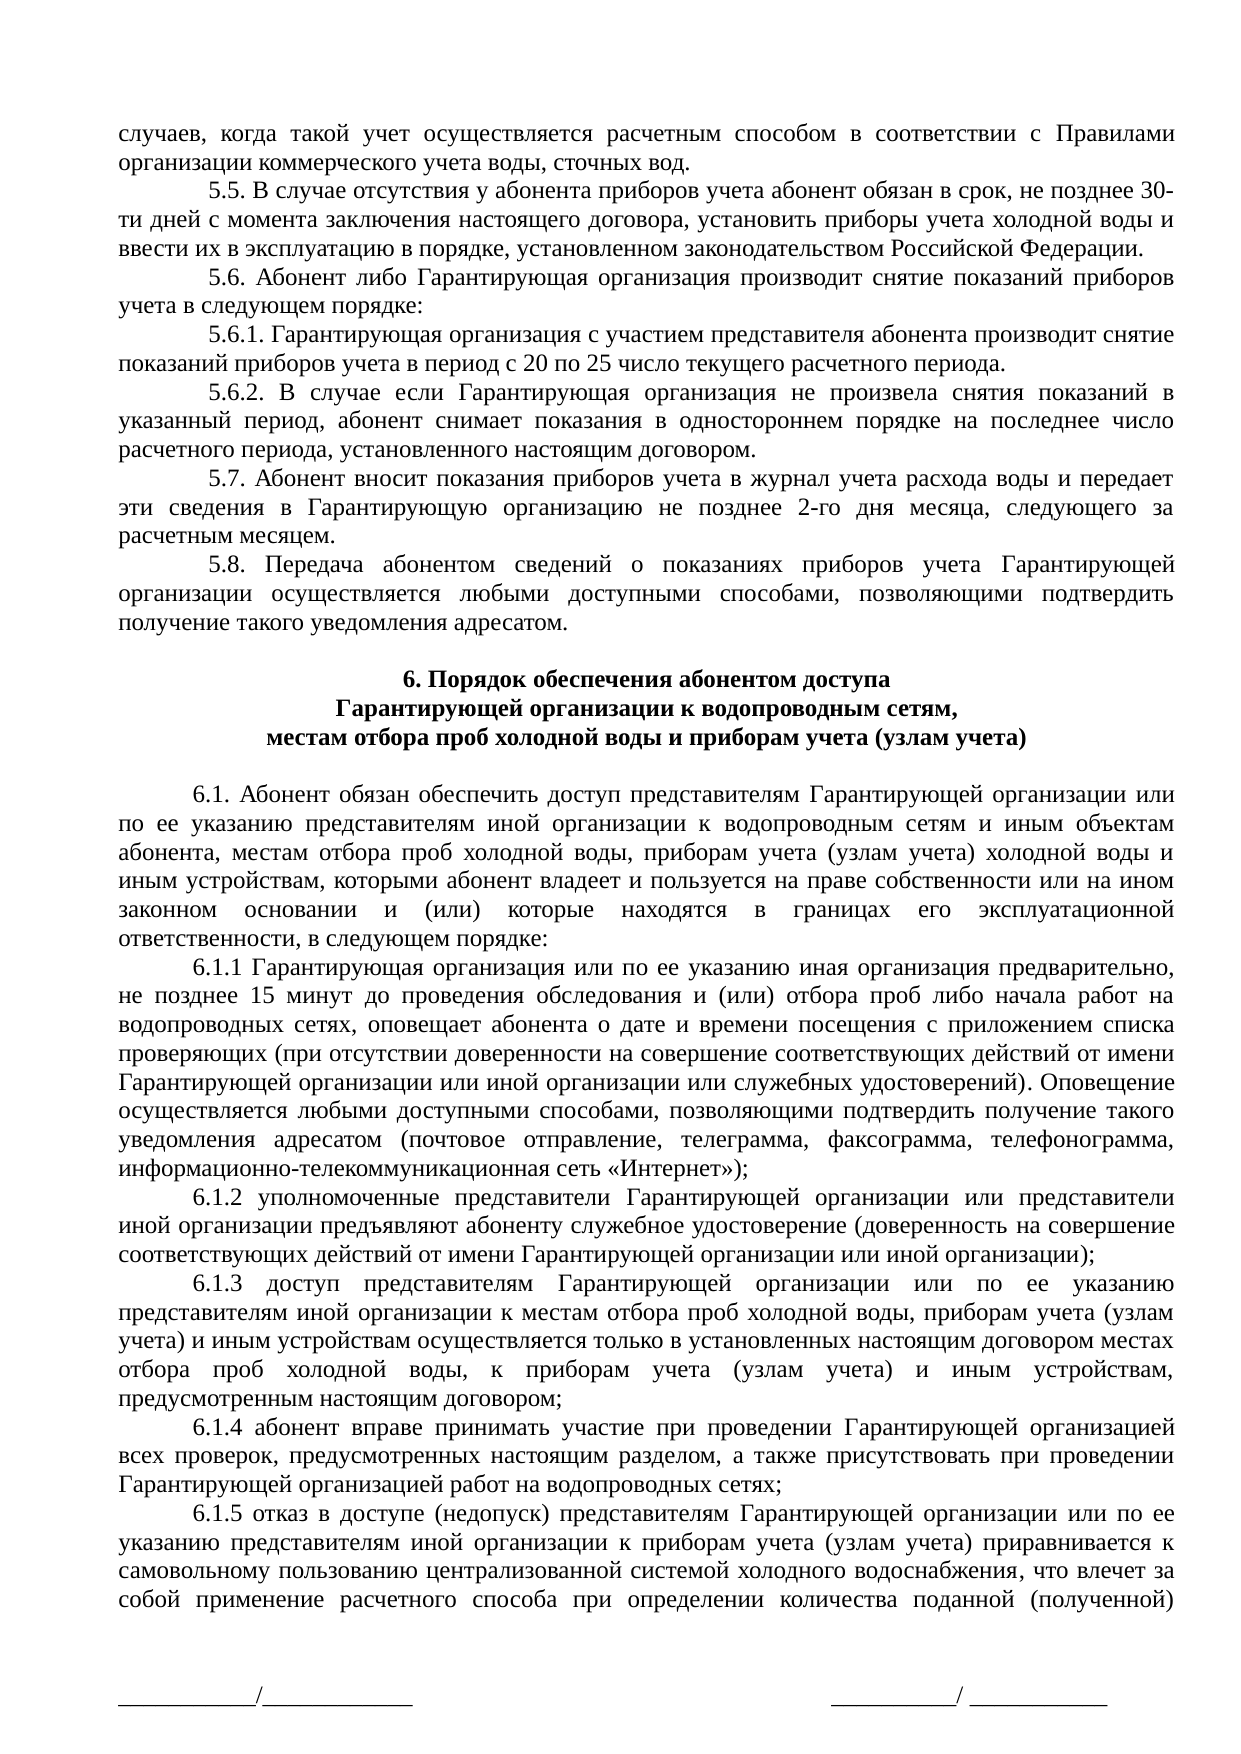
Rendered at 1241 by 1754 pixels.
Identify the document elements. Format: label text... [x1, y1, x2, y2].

text 6.1.4 абонент вправе принимать участие при проведении Гарантирующей организацией всех проверок, предусмотренных настоящим разделом, а также присутствовать при проведении Гарантирующей организацией работ на водопроводных сетях; [118, 1412, 1175, 1498]
text случаев, когда такой учет осуществляется расчетным способом в соответствии с Правилами организации коммерческого учета воды, сточных вод. [118, 118, 1175, 176]
text 6.1.1 Гарантирующая организация или по ее указанию иная организация предварительно, не позднее 15 минут до проведения обследования и (или) отбора проб либо начала работ на водопроводных сетях, оповещает абонента о дате и времени посещения с приложением списка проверяющих (при отсутствии доверенности на совершение соответствующих действий от имени Гарантирующей организации или иной организации или служебных удостоверений). Оповещение осуществляется любыми доступными способами, позволяющими подтвердить получение такого уведомления адресатом (почтовое отправление, телеграмма, факсограмма, телефонограмма, информационно-телекоммуникационная сеть «Интернет»); [118, 952, 1175, 1182]
text 5.5. В случае отсутствия у абонента приборов учета абонент обязан в срок, не позднее 30-ти дней с момента заключения настоящего договора, установить приборы учета холодной воды и ввести их в эксплуатацию в порядке, установленном законодательством Российской Федерации. [118, 176, 1175, 262]
text местам отбора проб холодной воды и приборам учета (узлам учета) [118, 722, 1175, 751]
text 6. Порядок обеспечения абонентом доступа [118, 664, 1175, 693]
text 6.1. Абонент обязан обеспечить доступ представителям Гарантирующей организации или по ее указанию представителям иной организации к водопроводным сетям и иным объектам абонента, местам отбора проб холодной воды, приборам учета (узлам учета) холодной воды и иным устройствам, которыми абонент владеет и пользуется на праве собственности или на ином законном основании и (или) которые находятся в границах его эксплуатационной ответственности, в следующем порядке: [118, 779, 1175, 952]
text 5.6. Абонент либо Гарантирующая организация производит снятие показаний приборов учета в следующем порядке: [118, 262, 1175, 319]
text 5.6.2. В случае если Гарантирующая организация не произвела снятия показаний в указанный период, абонент снимает показания в одностороннем порядке на последнее число расчетного периода, установленного настоящим договором. [118, 377, 1175, 463]
text 6.1.3 доступ представителям Гарантирующей организации или по ее указанию представителям иной организации к местам отбора проб холодной воды, приборам учета (узлам учета) и иным устройствам осуществляется только в установленных настоящим договором местах отбора проб холодной воды, к приборам учета (узлам учета) и иным устройствам, предусмотренным настоящим договором; [118, 1268, 1175, 1412]
text 5.8. Передача абонентом сведений о показаниях приборов учета Гарантирующей организации осуществляется любыми доступными способами, позволяющими подтвердить получение такого уведомления адресатом. [118, 549, 1175, 636]
text 6.1.2 уполномоченные представители Гарантирующей организации или представители иной организации предъявляют абоненту служебное удостоверение (доверенность на совершение соответствующих действий от имени Гарантирующей организации или иной организации); [118, 1182, 1175, 1268]
text 5.7. Абонент вносит показания приборов учета в журнал учета расхода воды и передает эти сведения в Гарантирующую организацию не позднее 2-го дня месяца, следующего за расчетным месяцем. [118, 463, 1175, 549]
text 5.6.1. Гарантирующая организация с участием представителя абонента производит снятие показаний приборов учета в период с 20 по 25 число текущего расчетного периода. [118, 319, 1175, 377]
text 6.1.5 отказ в доступе (недопуск) представителям Гарантирующей организации или по ее указанию представителям иной организации к приборам учета (узлам учета) приравнивается к самовольному пользованию централизованной системой холодного водоснабжения, что влечет за собой применение расчетного способа при определении количества поданной (полученной) [118, 1498, 1175, 1613]
text Гарантирующей организации к водопроводным сетям, [118, 693, 1175, 722]
